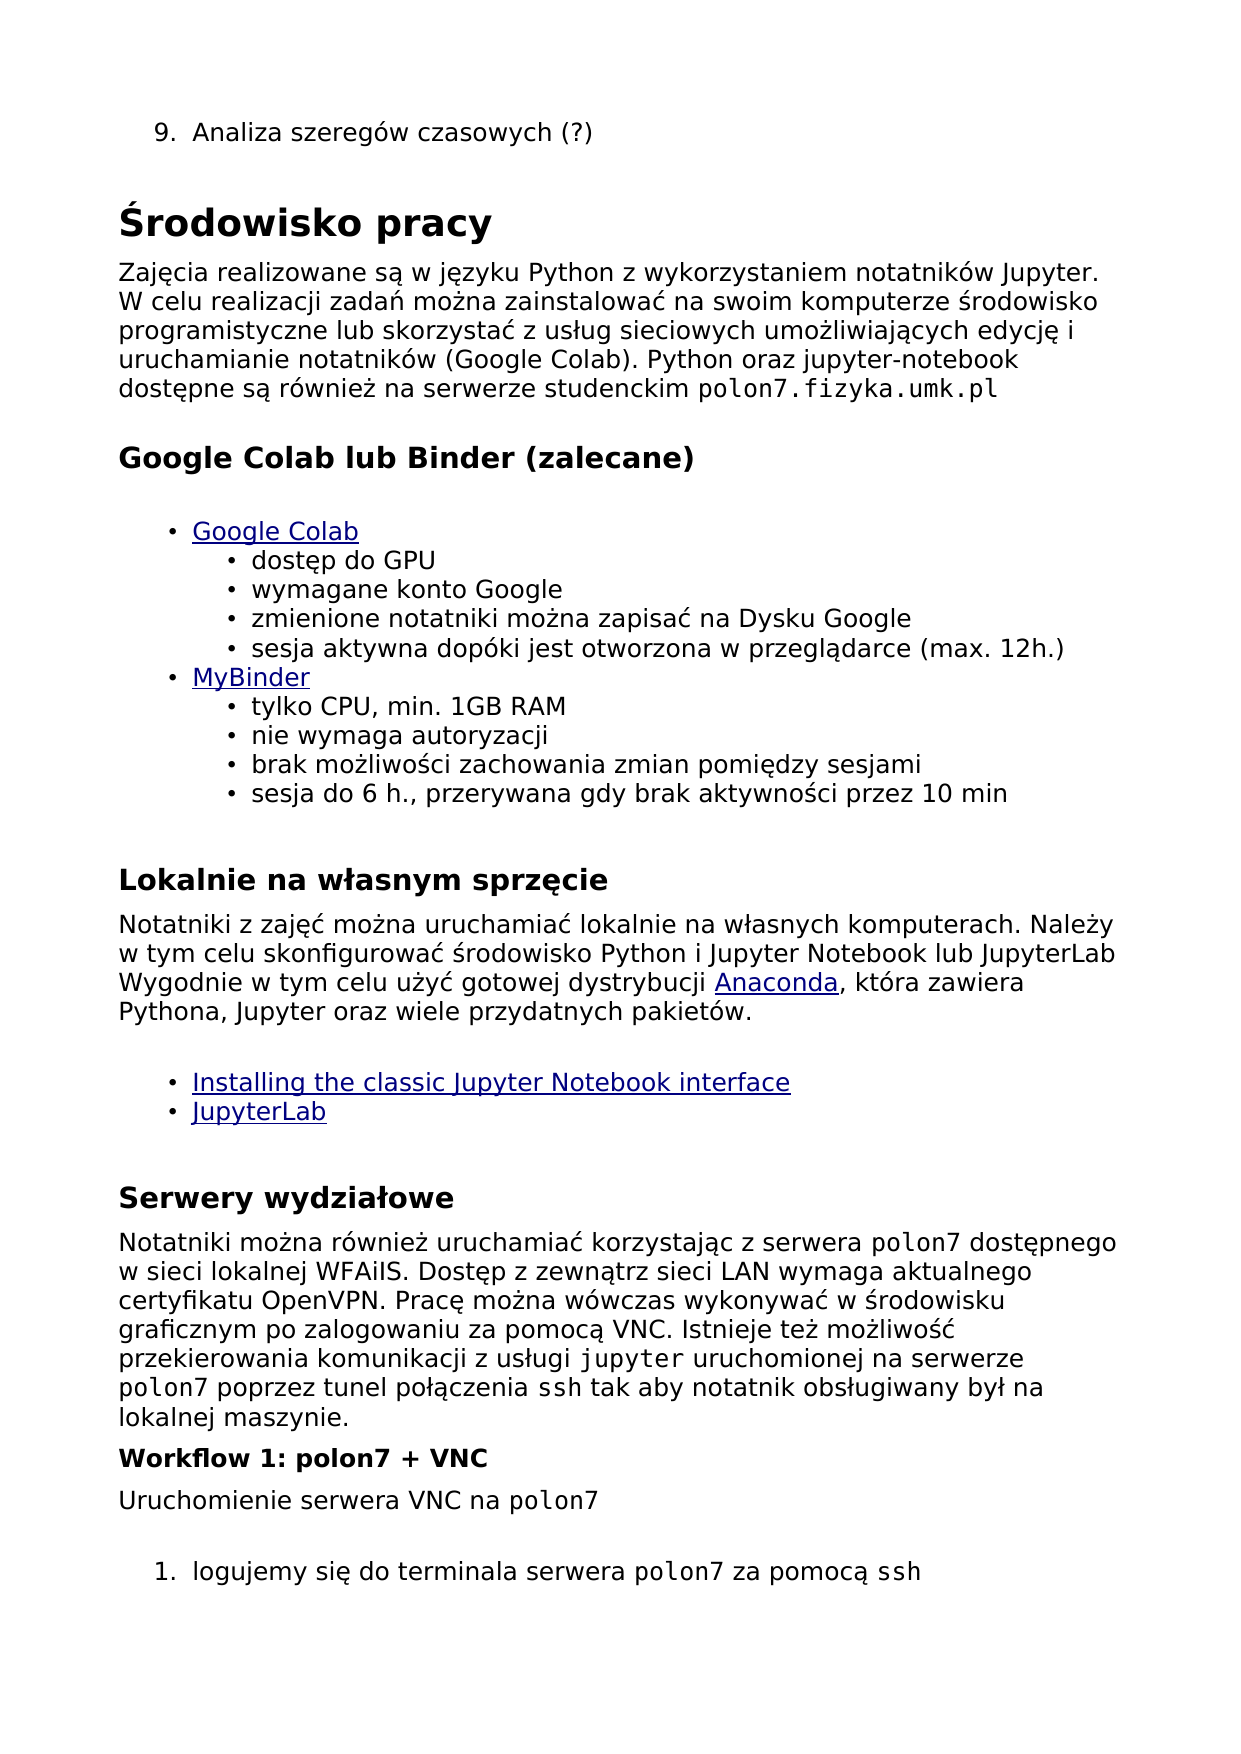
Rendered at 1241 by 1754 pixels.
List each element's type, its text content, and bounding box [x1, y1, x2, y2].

list wymagane konto Google [236, 576, 1122, 605]
list Analiza szeregów czasowych (?) [177, 118, 1122, 147]
list zmienione notatniki można zapisać na Dysku Google [236, 605, 1122, 634]
text Uruchomienie serwera VNC na polon7 [118, 1486, 1122, 1515]
list brak możliwości zachowania zmian pomiędzy sesjami [236, 751, 1122, 780]
list dostęp do GPU [236, 546, 1122, 576]
list Installing the classic Jupyter Notebook interface [177, 1068, 1122, 1098]
list sesja aktywna dopóki jest otworzona w przeglądarce (max. 12h.) [236, 634, 1122, 663]
list JupyterLab [177, 1098, 1122, 1127]
list MyBinder [177, 663, 1122, 692]
list nie wymaga autoryzacji [236, 721, 1122, 751]
subtitle Serwery wydziałowe [118, 1181, 1122, 1215]
subtitle Lokalnie na własnym sprzęcie [118, 863, 1122, 897]
list Google Colab [177, 517, 1122, 546]
subtitle Google Colab lub Binder (zalecane) [118, 441, 1122, 475]
list tylko CPU, min. 1GB RAM [236, 692, 1122, 721]
text Zajęcia realizowane są w języku Python z wykorzystaniem notatników Jupyter. W celu realizacji zadań można zainstalować na swoim komputerze środowisko programistyczne lub skorzystać z usług sieciowych umożliwiających edycję i uruchamianie notatników (Google Colab). Python oraz jupyter-notebook dostępne są również na serwerze studenckim polon7.fizyka.umk.pl [118, 258, 1122, 404]
list sesja do 6 h., przerywana gdy brak aktywności przez 10 min [236, 780, 1122, 809]
text Workflow 1: polon7 + VNC [118, 1444, 1122, 1473]
text Notatniki można również uruchamiać korzystając z serwera polon7 dostępnego w sieci lokalnej WFAiIS. Dostęp z zewnątrz sieci LAN wymaga aktualnego certyfikatu OpenVPN. Pracę można wówczas wykonywać w środowisku graficznym po zalogowaniu za pomocą VNC. Istnieje też możliwość przekierowania komunikacji z usługi jupyter uruchomionej na serwerze polon7 poprzez tunel połączenia ssh tak aby notatnik obsługiwany był na lokalnej maszynie. [118, 1228, 1122, 1432]
text Notatniki z zajęć można uruchamiać lokalnie na własnych komputerach. Należy w tym celu skonfigurować środowisko Python i Jupyter Notebook lub JupyterLab Wygodnie w tym celu użyć gotowej dystrybucji Anaconda, która zawiera Pythona, Jupyter oraz wiele przydatnych pakietów. [118, 910, 1122, 1026]
list logujemy się do terminala serwera polon7 za pomocą ssh [177, 1557, 1122, 1586]
subtitle Środowisko pracy [118, 202, 1122, 245]
